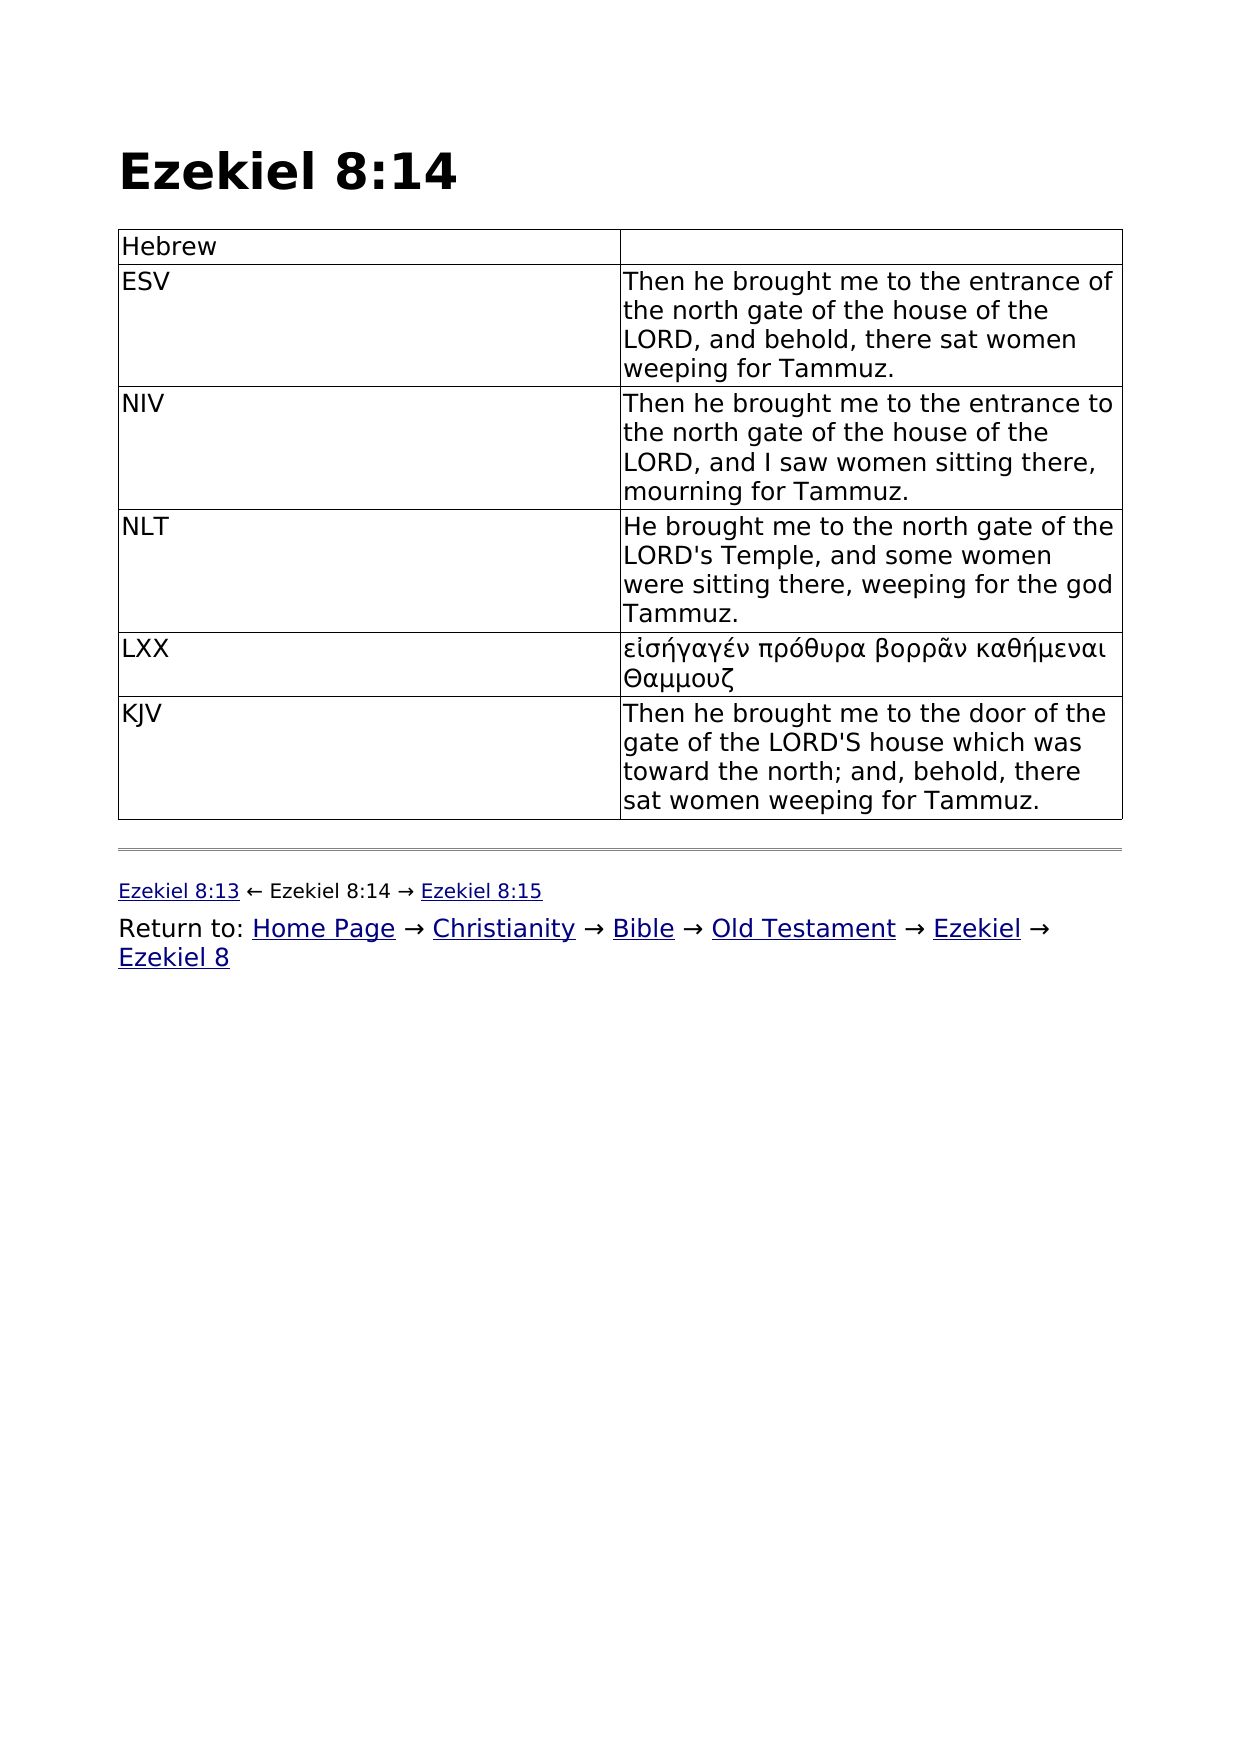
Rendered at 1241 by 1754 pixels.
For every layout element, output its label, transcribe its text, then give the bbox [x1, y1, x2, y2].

table_header [621, 230, 1122, 264]
text Return to: Home Page → Christianity → Bible → Old Testament → Ezekiel → Ezekiel 8 [118, 914, 1122, 972]
table_cell Then he brought me to the entrance to the north gate of the house of the LORD, and I saw women sitting there, mourning for Tammuz. [621, 387, 1122, 509]
table_cell εἰσήγαγέν πρόθυρα βορρᾶν καθήμεναι Θαμμουζ [621, 633, 1122, 696]
subtitle Ezekiel 8:14 [118, 143, 1122, 201]
table_cell Then he brought me to the entrance of the north gate of the house of the LORD, and behold, there sat women weeping for Tammuz. [621, 265, 1122, 386]
table_cell LXX [119, 633, 620, 696]
table_cell NLT [119, 510, 620, 632]
table_cell Then he brought me to the door of the gate of the LORD'S house which was toward the north; and, behold, there sat women weeping for Tammuz. [621, 697, 1122, 818]
text Ezekiel 8:13 ← Ezekiel 8:14 → Ezekiel 8:15 [118, 880, 1122, 914]
table_cell He brought me to the north gate of the LORD's Temple, and some women were sitting there, weeping for the god Tammuz. [621, 510, 1122, 632]
table_cell KJV [119, 697, 620, 818]
table_cell ESV [119, 265, 620, 386]
table_header Hebrew [119, 230, 620, 264]
table_cell NIV [119, 387, 620, 509]
